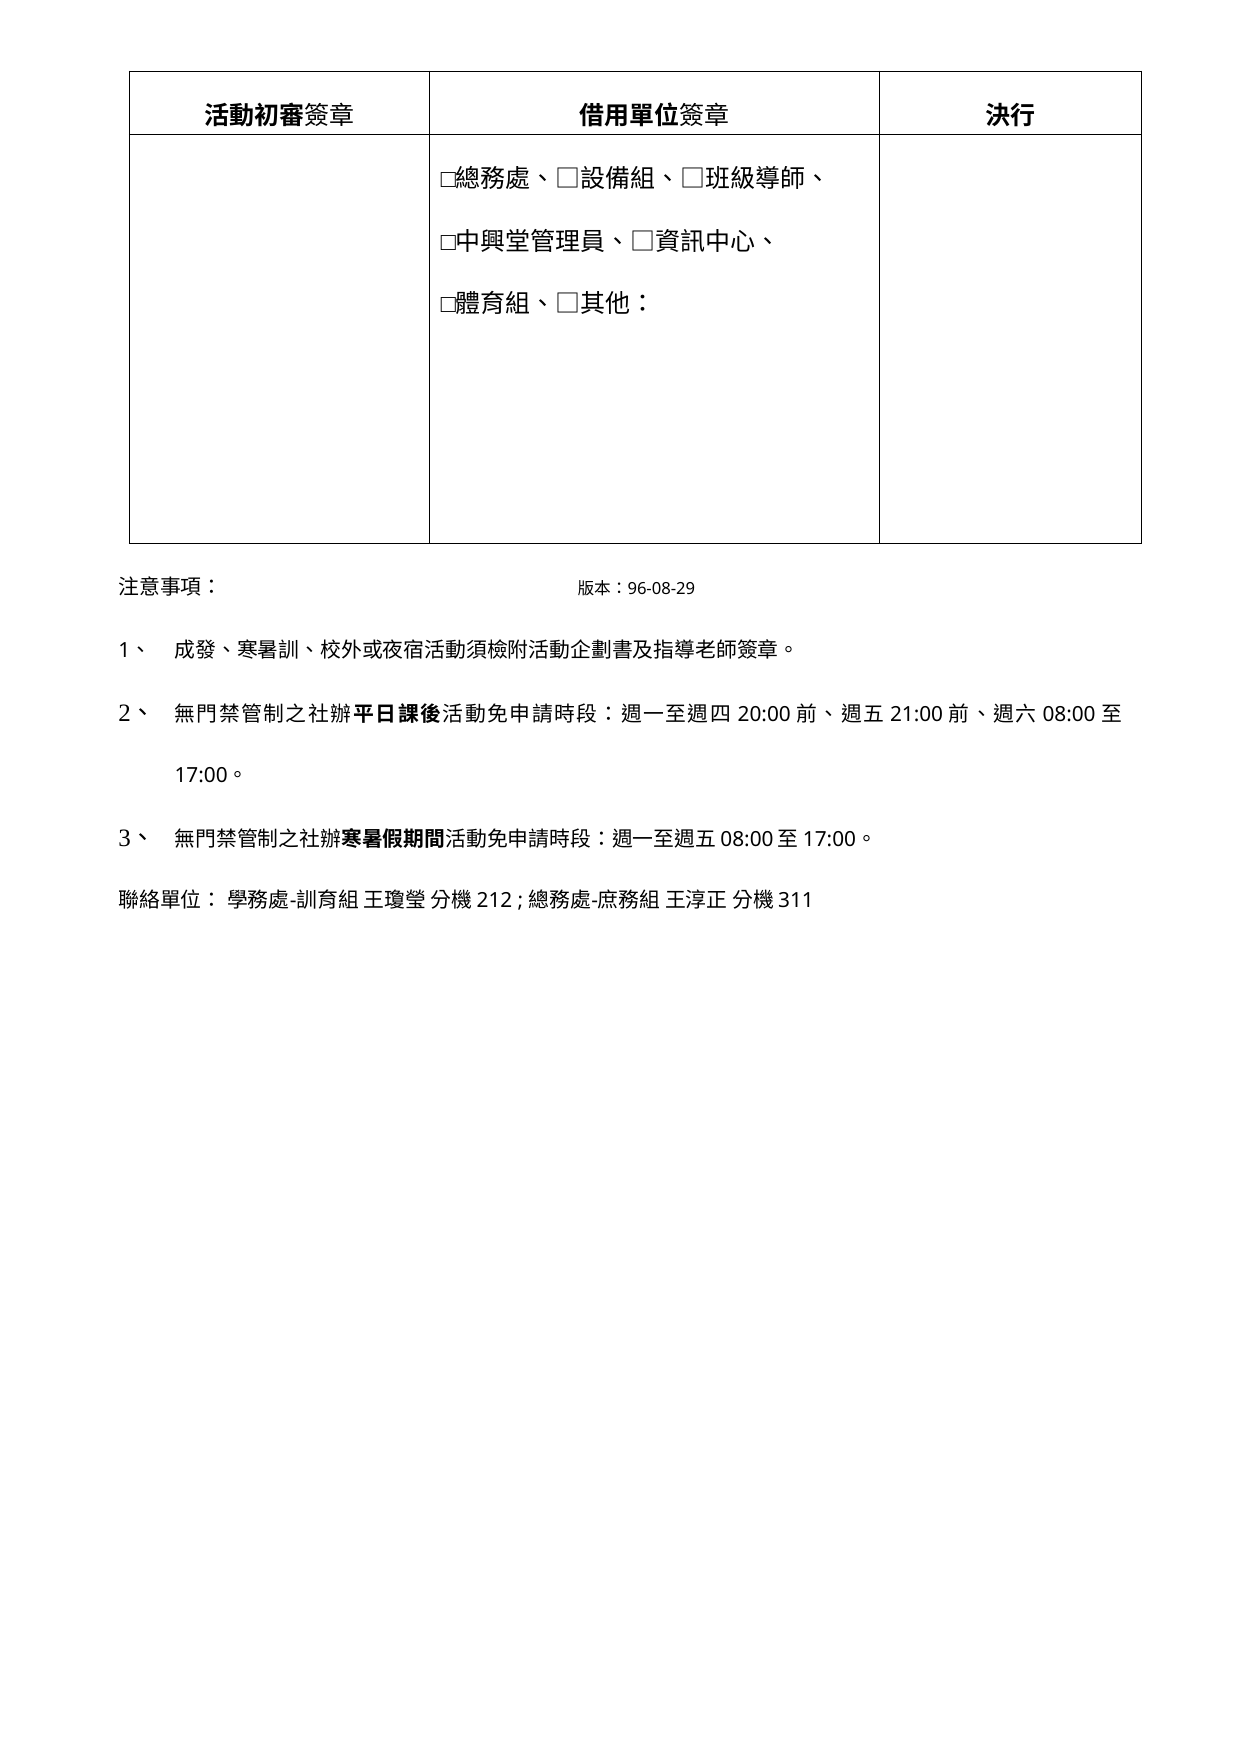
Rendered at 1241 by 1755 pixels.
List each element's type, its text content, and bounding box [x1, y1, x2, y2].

table_cell 活動初審簽章 [130, 72, 429, 134]
table_cell 決行 [880, 72, 1141, 134]
text 注意事項： 版本：96-08-29 [118, 544, 1122, 607]
text 聯絡單位： 學務處-訓育組 王瓊瑩 分機212 ; 總務處-庶務組 王淳正 分機311 [118, 857, 1122, 919]
table_cell [130, 135, 429, 543]
table_cell [880, 135, 1141, 543]
list 無門禁管制之社辦寒暑假期間活動免申請時段：週一至週五08:00至17:00。 [118, 794, 1122, 857]
table_cell 借用單位簽章 [430, 72, 879, 134]
list 成發、寒暑訓、校外或夜宿活動須檢附活動企劃書及指導老師簽章。 [118, 607, 1122, 669]
table_cell □總務處、□設備組、□班級導師、 □中興堂管理員、□資訊中心、 □體育組、□其他： [430, 135, 879, 543]
list 無門禁管制之社辦平日課後活動免申請時段：週一至週四20:00前、週五21:00前、週六08:00至17:00。 [118, 669, 1122, 794]
